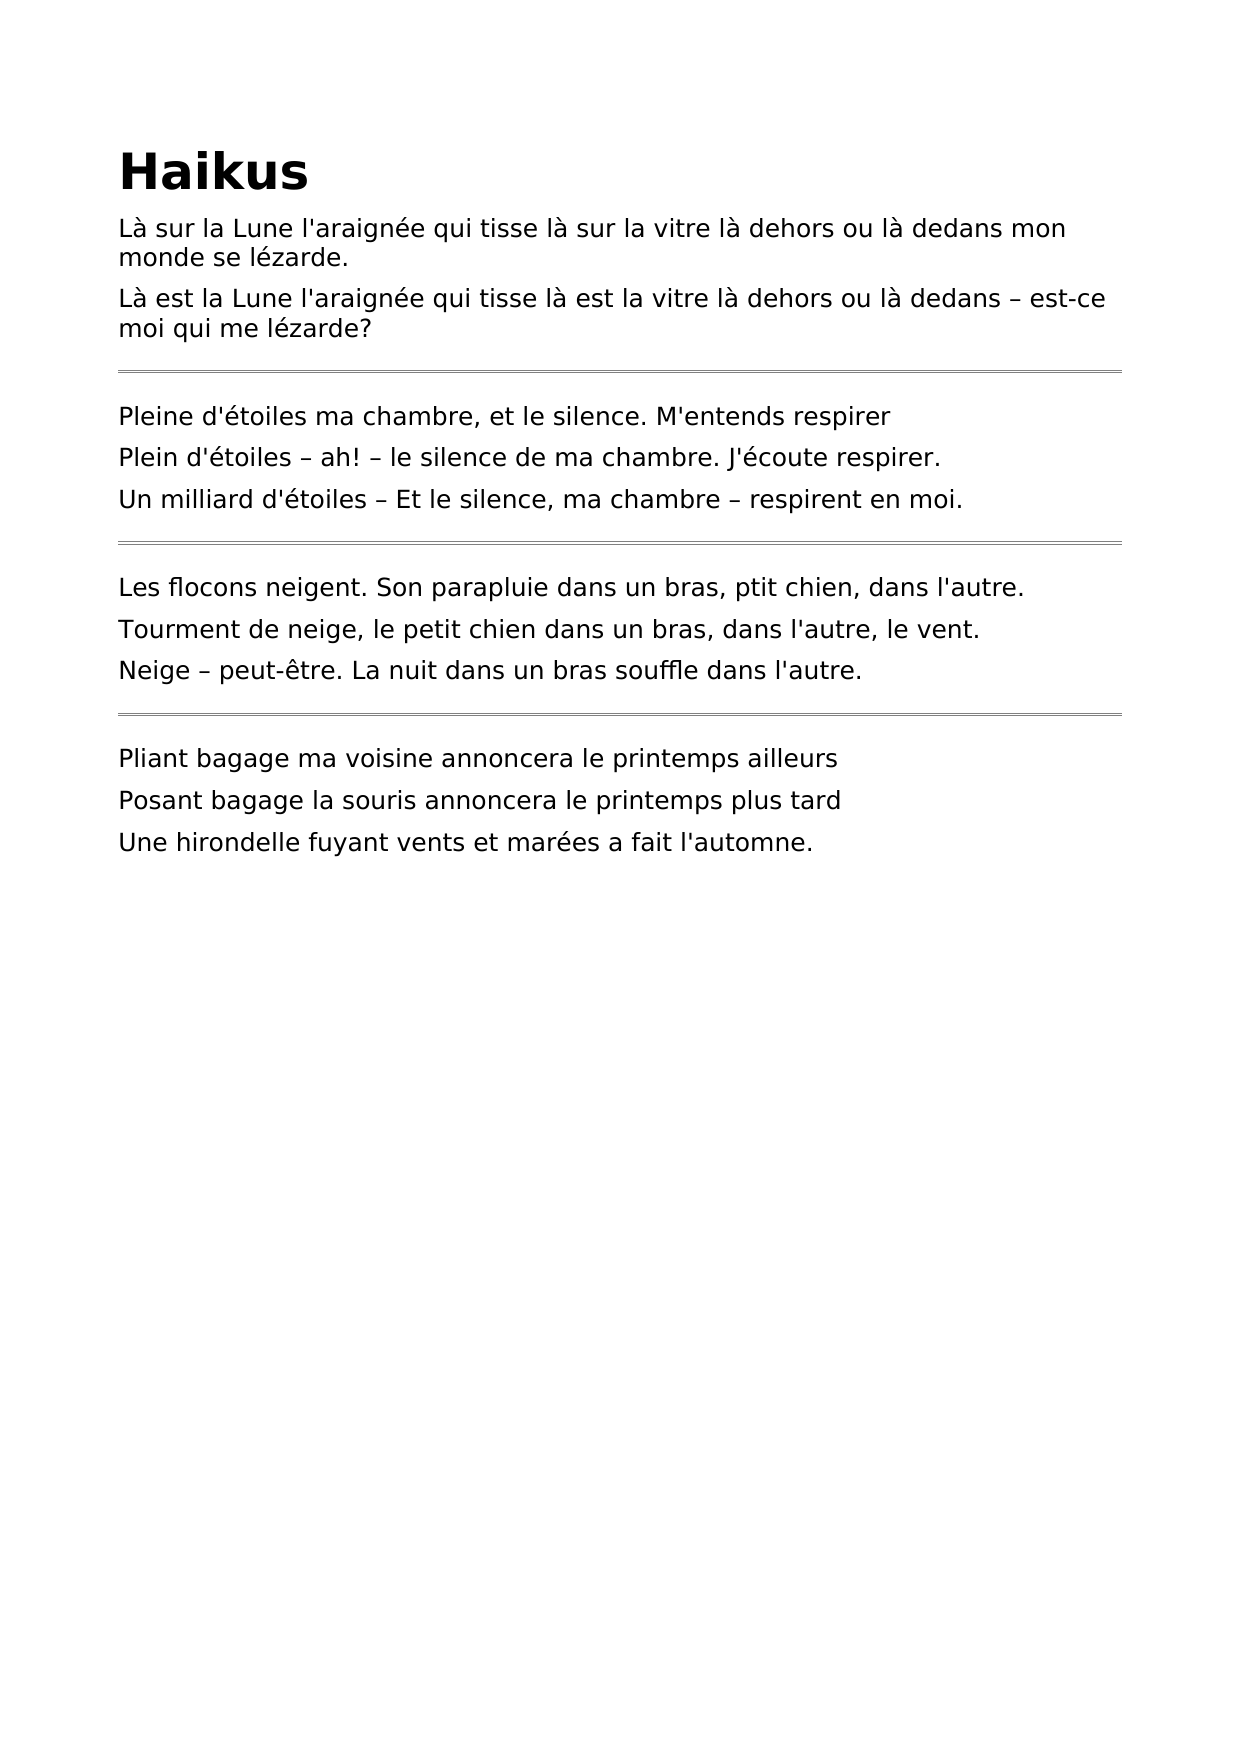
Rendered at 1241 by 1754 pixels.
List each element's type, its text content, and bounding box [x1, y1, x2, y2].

text Tourment de neige, le petit chien dans un bras, dans l'autre, le vent. [118, 615, 1122, 644]
text Plein d'étoiles – ah! – le silence de ma chambre. J'écoute respirer. [118, 443, 1122, 473]
text Un milliard d'étoiles – Et le silence, ma chambre – respirent en moi. [118, 485, 1122, 514]
text Là sur la Lune l'araignée qui tisse là sur la vitre là dehors ou là dedans mon monde se lézarde. [118, 214, 1122, 272]
text Une hirondelle fuyant vents et marées a fait l'automne. [118, 828, 1122, 886]
text Là est la Lune l'araignée qui tisse là est la vitre là dehors ou là dedans – est-ce moi qui me lézarde? [118, 285, 1122, 343]
text Les flocons neigent. Son parapluie dans un bras, ptit chien, dans l'autre. [118, 573, 1122, 602]
text Pliant bagage ma voisine annoncera le printemps ailleurs [118, 744, 1122, 774]
text Pleine d'étoiles ma chambre, et le silence. M'entends respirer [118, 402, 1122, 431]
text Posant bagage la souris annoncera le printemps plus tard [118, 786, 1122, 815]
subtitle Haikus [118, 143, 1122, 201]
text Neige – peut-être. La nuit dans un bras souffle dans l'autre. [118, 657, 1122, 686]
